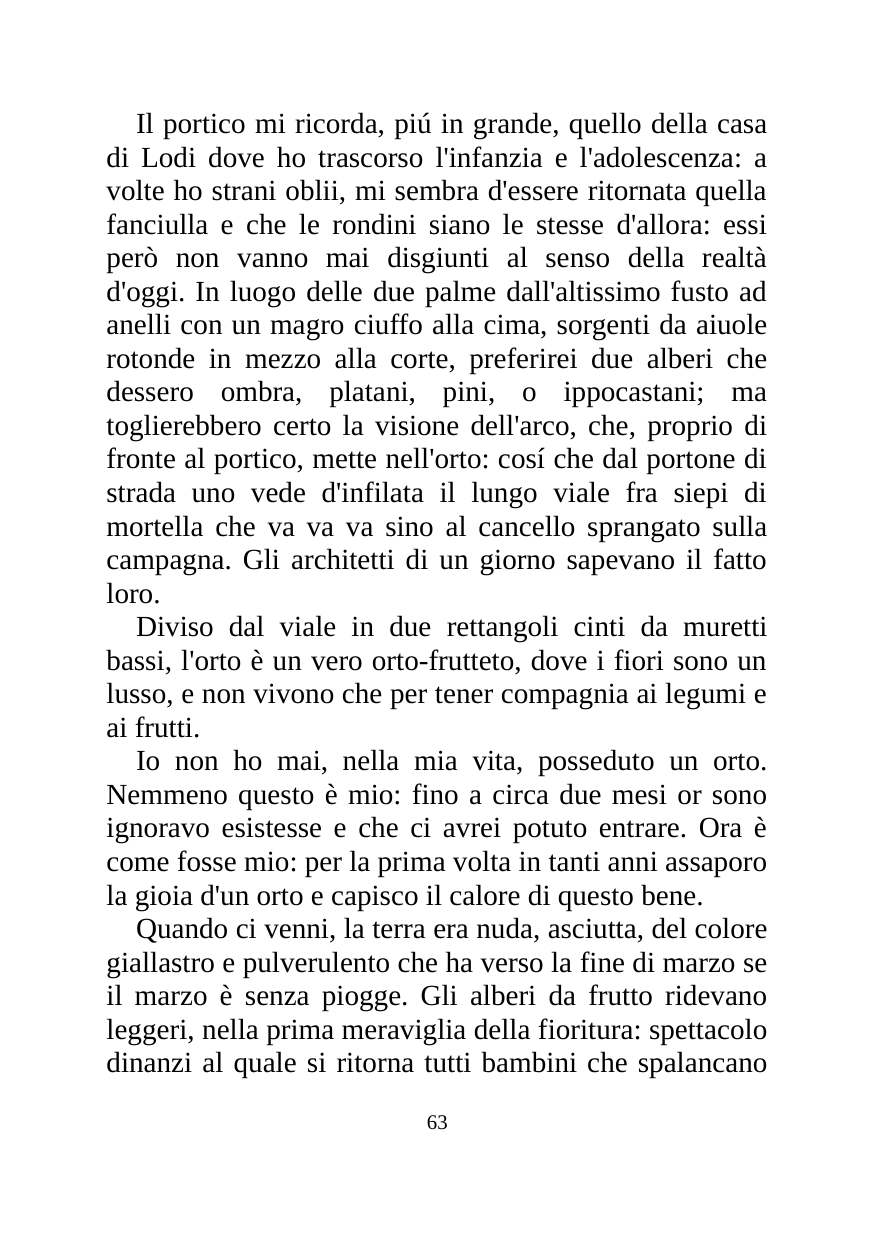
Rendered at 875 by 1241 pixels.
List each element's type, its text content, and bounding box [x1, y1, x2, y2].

text Il portico mi ricorda, piú in grande, quello della casa di Lodi dove ho trascorso l'infanzia e l'adolescenza: a volte ho strani oblii, mi sembra d'essere ritornata quella fanciulla e che le rondini siano le stesse d'allora: essi però non vanno mai disgiunti al senso della realtà d'oggi. In luogo delle due palme dall'altissimo fusto ad anelli con un magro ciuffo alla cima, sorgenti da aiuole rotonde in mezzo alla corte, preferirei due alberi che dessero ombra, platani, pini, o ippocastani; ma toglierebbero certo la visione dell'arco, che, proprio di fronte al portico, mette nell'orto: cosí che dal portone di strada uno vede d'infilata il lungo viale fra siepi di mortella che va va va sino al cancello sprangato sulla campagna. Gli architetti di un giorno sapevano il fatto loro. [106, 106, 768, 609]
text Quando ci venni, la terra era nuda, asciutta, del colore giallastro e pulverulento che ha verso la fine di marzo se il marzo è senza piogge. Gli alberi da frutto ridevano leggeri, nella prima meraviglia della fioritura: spettacolo dinanzi al quale si ritorna tutti bambini che spalancano [106, 911, 768, 1079]
text Io non ho mai, nella mia vita, posseduto un orto. Nemmeno questo è mio: fino a circa due mesi or sono ignoravo esistesse e che ci avrei potuto entrare. Ora è come fosse mio: per la prima volta in tanti anni assaporo la gioia d'un orto e capisco il calore di questo bene. [106, 743, 768, 911]
text Diviso dal viale in due rettangoli cinti da muretti bassi, l'orto è un vero orto-frutteto, dove i fiori sono un lusso, e non vivono che per tener compagnia ai legumi e ai frutti. [106, 609, 768, 743]
